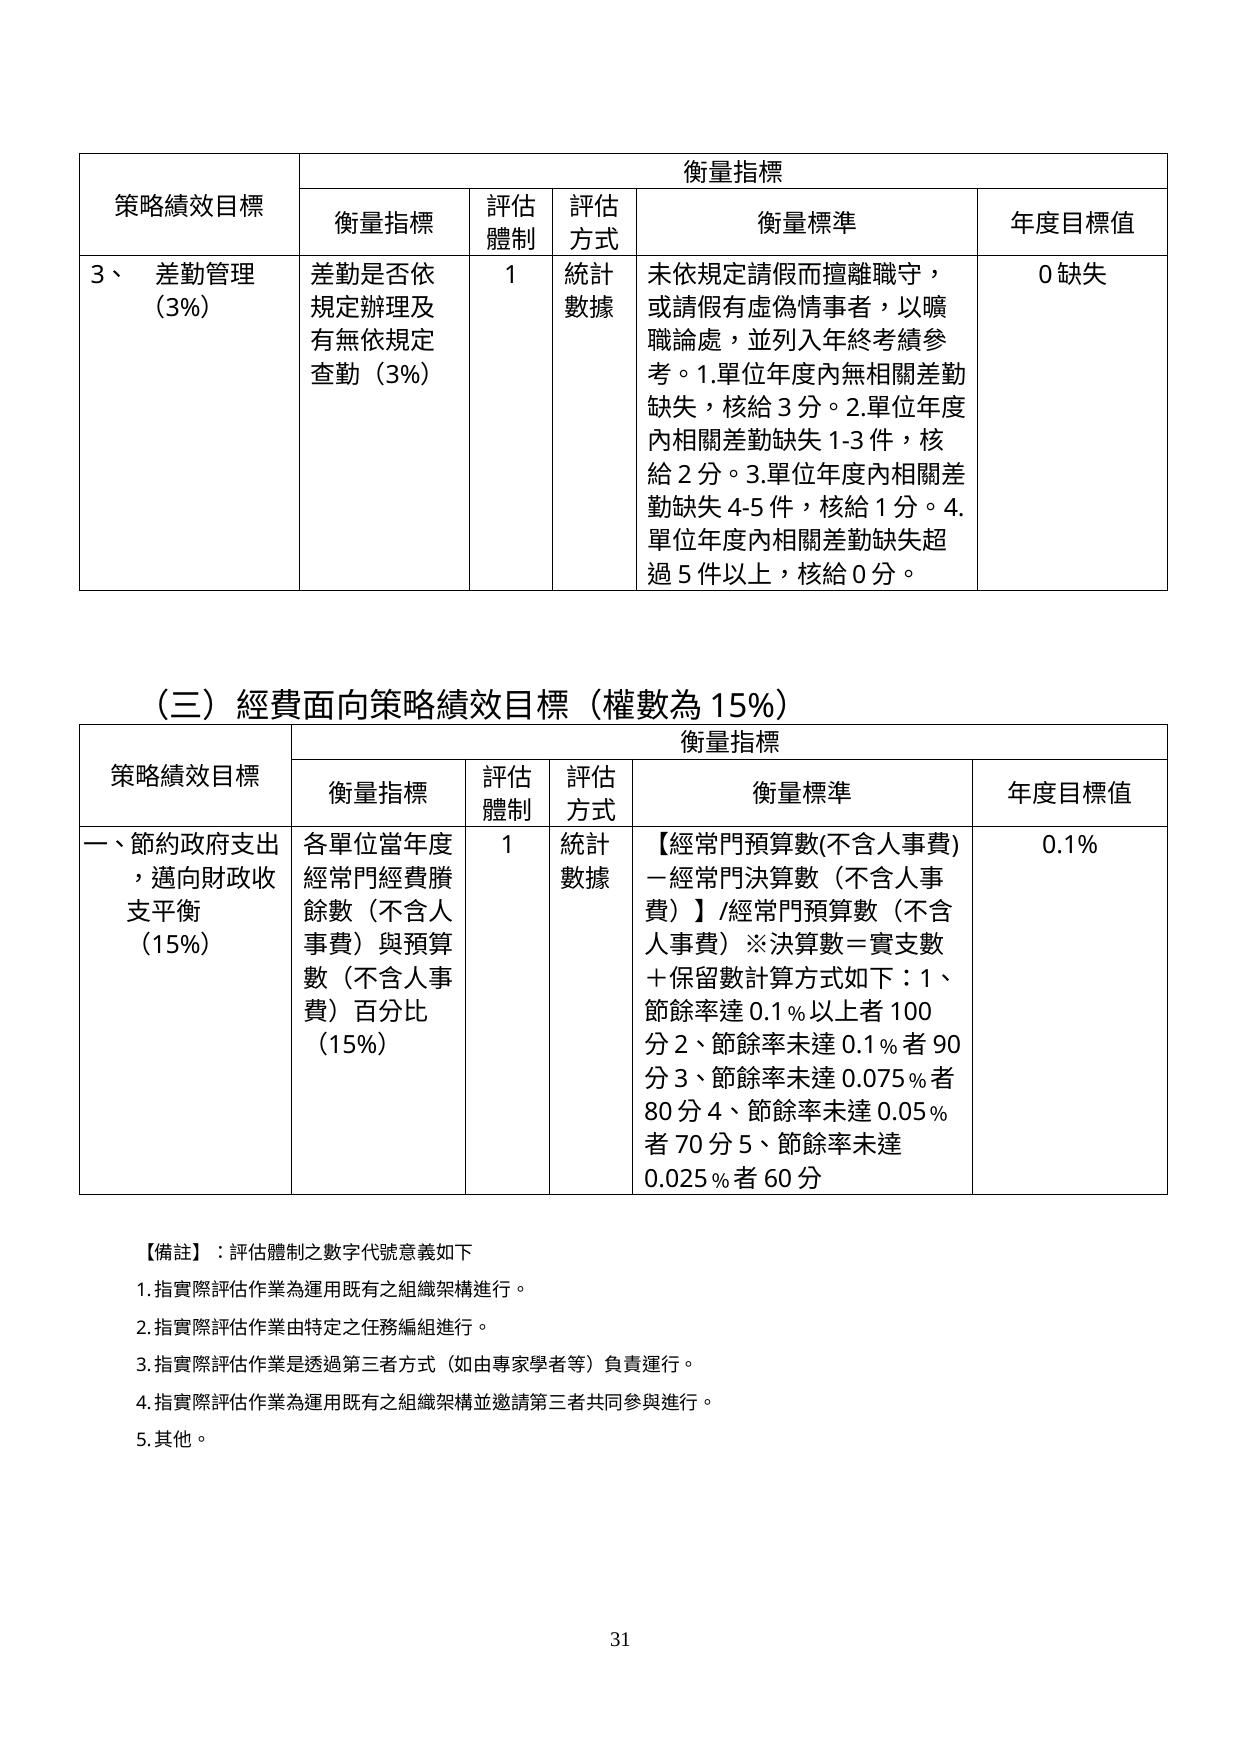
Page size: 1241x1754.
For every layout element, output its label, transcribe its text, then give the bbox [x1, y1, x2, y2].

table_header 策略績效目標 [80, 725, 291, 826]
table_cell 【經常門預算數(不含人事費)－經常門決算數（不含人事費）】/經常門預算數（不含人事費）※決算數＝實支數＋保留數計算方式如下：1、節餘率達0.1﹪以上者100分2、節餘率未達 0.1﹪者 90分3、節餘率未達0.075﹪者 80分4、節餘率未達0.05﹪者 70分5、節餘率未達0.025﹪者 60分 [633, 827, 972, 1194]
table_cell 一、節約政府支出，邁向財政收支平衡 （15%） [80, 827, 291, 1194]
table_cell 0缺失 [978, 256, 1167, 590]
table_header 衡量指標 [300, 154, 1167, 188]
table_cell 差勤是否依規定辦理及有無依規定查勤（3%） [300, 256, 469, 590]
table_cell 衡量標準 [637, 189, 977, 255]
table_cell 評估方式 [550, 760, 632, 826]
list 指實際評估作業是透過第三者方式（如由專家學者等）負責運行。 [136, 1345, 1104, 1378]
table_cell 差勤管理 （3%） [80, 256, 299, 590]
table_header 策略績效目標 [80, 154, 299, 255]
table_cell 衡量指標 [292, 760, 465, 826]
table_cell 統計數據 [553, 256, 636, 590]
table_header 衡量指標 [292, 725, 1167, 758]
list 指實際評估作業為運用既有之組織架構並邀請第三者共同參與進行。 [136, 1382, 1104, 1416]
text （三）經費面向策略績效目標（權數為15%） [136, 691, 1104, 724]
table_cell 各單位當年度經常門經費賸餘數（不含人事費）與預算數（不含人事費）百分比 （15%） [292, 827, 465, 1194]
list 指實際評估作業由特定之任務編組進行。 [136, 1307, 1104, 1341]
table_cell 評估方式 [553, 189, 636, 255]
table_cell 年度目標值 [973, 760, 1167, 826]
table_cell 衡量標準 [633, 760, 972, 826]
table_cell 評估體制 [466, 760, 549, 826]
table_cell 1 [470, 256, 552, 590]
table_cell 年度目標值 [978, 189, 1167, 255]
table_cell 統計數據 [550, 827, 632, 1194]
table_cell 衡量指標 [300, 189, 469, 255]
table_cell 1 [466, 827, 549, 1194]
list 其他。 [136, 1420, 1104, 1453]
table_cell 0.1% [973, 827, 1167, 1194]
table_cell 評估體制 [470, 189, 552, 255]
list 指實際評估作業為運用既有之組織架構進行。 [136, 1270, 1104, 1303]
table_cell 未依規定請假而擅離職守，或請假有虛偽情事者，以曠職論處，並列入年終考績參考。1.單位年度內無相關差勤缺失，核給3分。2.單位年度內相關差勤缺失1-3件，核給2分。3.單位年度內相關差勤缺失4-5件，核給1分。4.單位年度內相關差勤缺失超過5件以上，核給0分。 [637, 256, 977, 590]
text 【備註】：評估體制之數字代號意義如下 [136, 1232, 1104, 1266]
